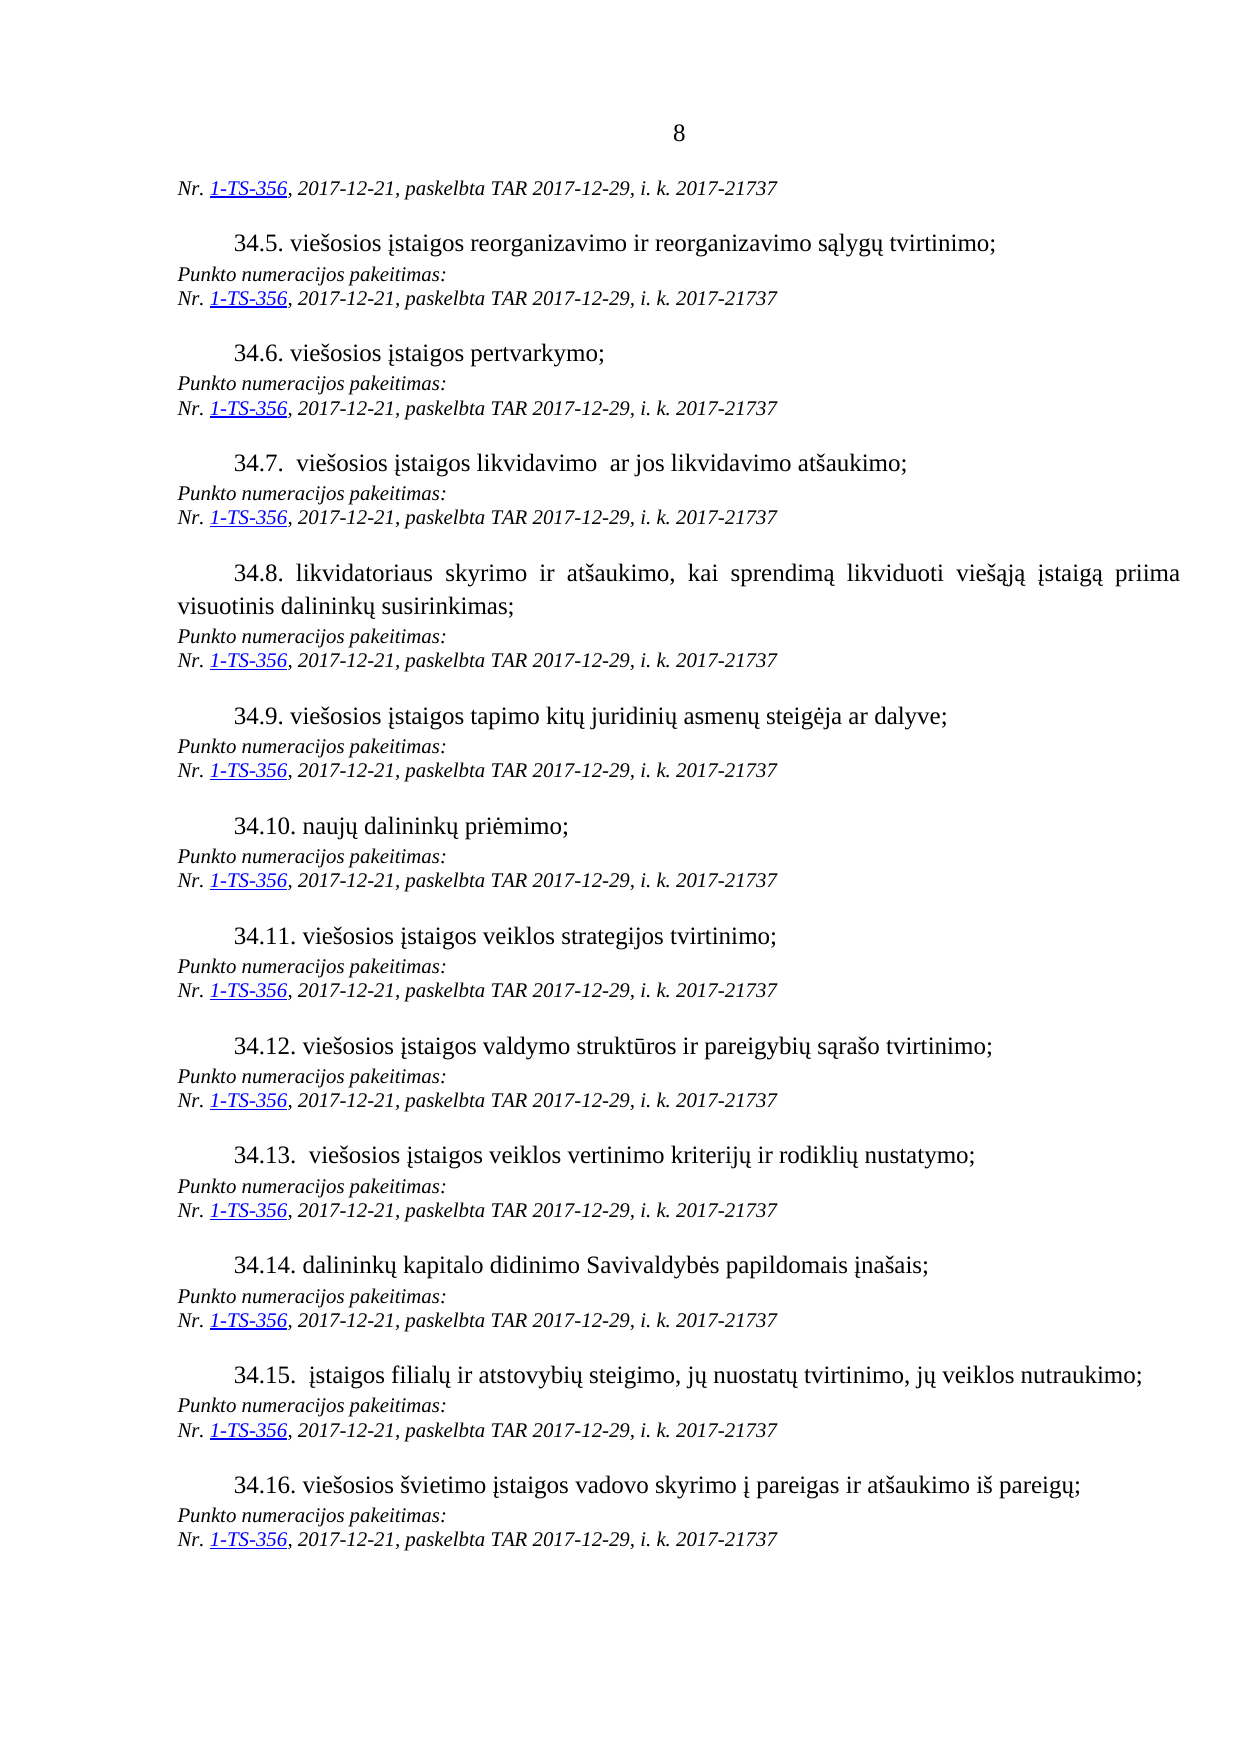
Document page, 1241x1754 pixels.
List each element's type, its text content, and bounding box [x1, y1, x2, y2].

text Nr. 1-TS-356, 2017-12-21, paskelbta TAR 2017-12-29, i. k. 2017-21737 [177, 1198, 1181, 1222]
text Nr. 1-TS-356, 2017-12-21, paskelbta TAR 2017-12-29, i. k. 2017-21737 [177, 1308, 1181, 1332]
text Nr. 1-TS-356, 2017-12-21, paskelbta TAR 2017-12-29, i. k. 2017-21737 [177, 1088, 1181, 1112]
text Punkto numeracijos pakeitimas: [177, 1174, 1181, 1198]
text Punkto numeracijos pakeitimas: [177, 1503, 1181, 1527]
text 34.9. viešosios įstaigos tapimo kitų juridinių asmenų steigėja ar dalyve; [177, 701, 1181, 730]
text Punkto numeracijos pakeitimas: [177, 1064, 1181, 1088]
text Nr. 1-TS-356, 2017-12-21, paskelbta TAR 2017-12-29, i. k. 2017-21737 [177, 395, 1181, 419]
text Punkto numeracijos pakeitimas: [177, 844, 1181, 868]
text Punkto numeracijos pakeitimas: [177, 954, 1181, 978]
text Nr. 1-TS-356, 2017-12-21, paskelbta TAR 2017-12-29, i. k. 2017-21737 [177, 286, 1181, 309]
text Punkto numeracijos pakeitimas: [177, 734, 1181, 758]
text Nr. 1-TS-356, 2017-12-21, paskelbta TAR 2017-12-29, i. k. 2017-21737 [177, 648, 1181, 672]
text Nr. 1-TS-356, 2017-12-21, paskelbta TAR 2017-12-29, i. k. 2017-21737 [177, 978, 1181, 1002]
text Nr. 1-TS-356, 2017-12-21, paskelbta TAR 2017-12-29, i. k. 2017-21737 [177, 505, 1181, 529]
text Punkto numeracijos pakeitimas: [177, 1393, 1181, 1417]
text 34.14. dalininkų kapitalo didinimo Savivaldybės papildomais įnašais; [177, 1251, 1181, 1279]
text Punkto numeracijos pakeitimas: [177, 481, 1181, 505]
text Punkto numeracijos pakeitimas: [177, 1283, 1181, 1308]
text 34.10. naujų dalininkų priėmimo; [177, 811, 1181, 840]
text 34.5. viešosios įstaigos reorganizavimo ir reorganizavimo sąlygų tvirtinimo; [177, 228, 1181, 257]
text Nr. 1-TS-356, 2017-12-21, paskelbta TAR 2017-12-29, i. k. 2017-21737 [177, 1527, 1181, 1551]
text 34.13. viešosios įstaigos veiklos vertinimo kriterijų ir rodiklių nustatymo; [177, 1141, 1181, 1169]
text Punkto numeracijos pakeitimas: [177, 624, 1181, 648]
text 34.11. viešosios įstaigos veiklos strategijos tvirtinimo; [177, 921, 1181, 949]
text Nr. 1-TS-356, 2017-12-21, paskelbta TAR 2017-12-29, i. k. 2017-21737 [177, 758, 1181, 782]
text 34.8. likvidatoriaus skyrimo ir atšaukimo, kai sprendimą likviduoti viešąją įstaigą priima visuotinis dalininkų susirinkimas; [177, 558, 1181, 620]
text Nr. 1-TS-356, 2017-12-21, paskelbta TAR 2017-12-29, i. k. 2017-21737 [177, 868, 1181, 892]
text 34.12. viešosios įstaigos valdymo struktūros ir pareigybių sąrašo tvirtinimo; [177, 1031, 1181, 1059]
text 34.16. viešosios švietimo įstaigos vadovo skyrimo į pareigas ir atšaukimo iš pareigų; [177, 1470, 1181, 1499]
text Punkto numeracijos pakeitimas: [177, 261, 1181, 286]
text Nr. 1-TS-356, 2017-12-21, paskelbta TAR 2017-12-29, i. k. 2017-21737 [177, 176, 1181, 200]
text Punkto numeracijos pakeitimas: [177, 371, 1181, 395]
text 34.7. viešosios įstaigos likvidavimo ar jos likvidavimo atšaukimo; [177, 448, 1181, 477]
text 34.15. įstaigos filialų ir atstovybių steigimo, jų nuostatų tvirtinimo, jų veiklos nutraukimo; [177, 1360, 1181, 1389]
text Nr. 1-TS-356, 2017-12-21, paskelbta TAR 2017-12-29, i. k. 2017-21737 [177, 1417, 1181, 1442]
text 34.6. viešosios įstaigos pertvarkymo; [177, 338, 1181, 367]
